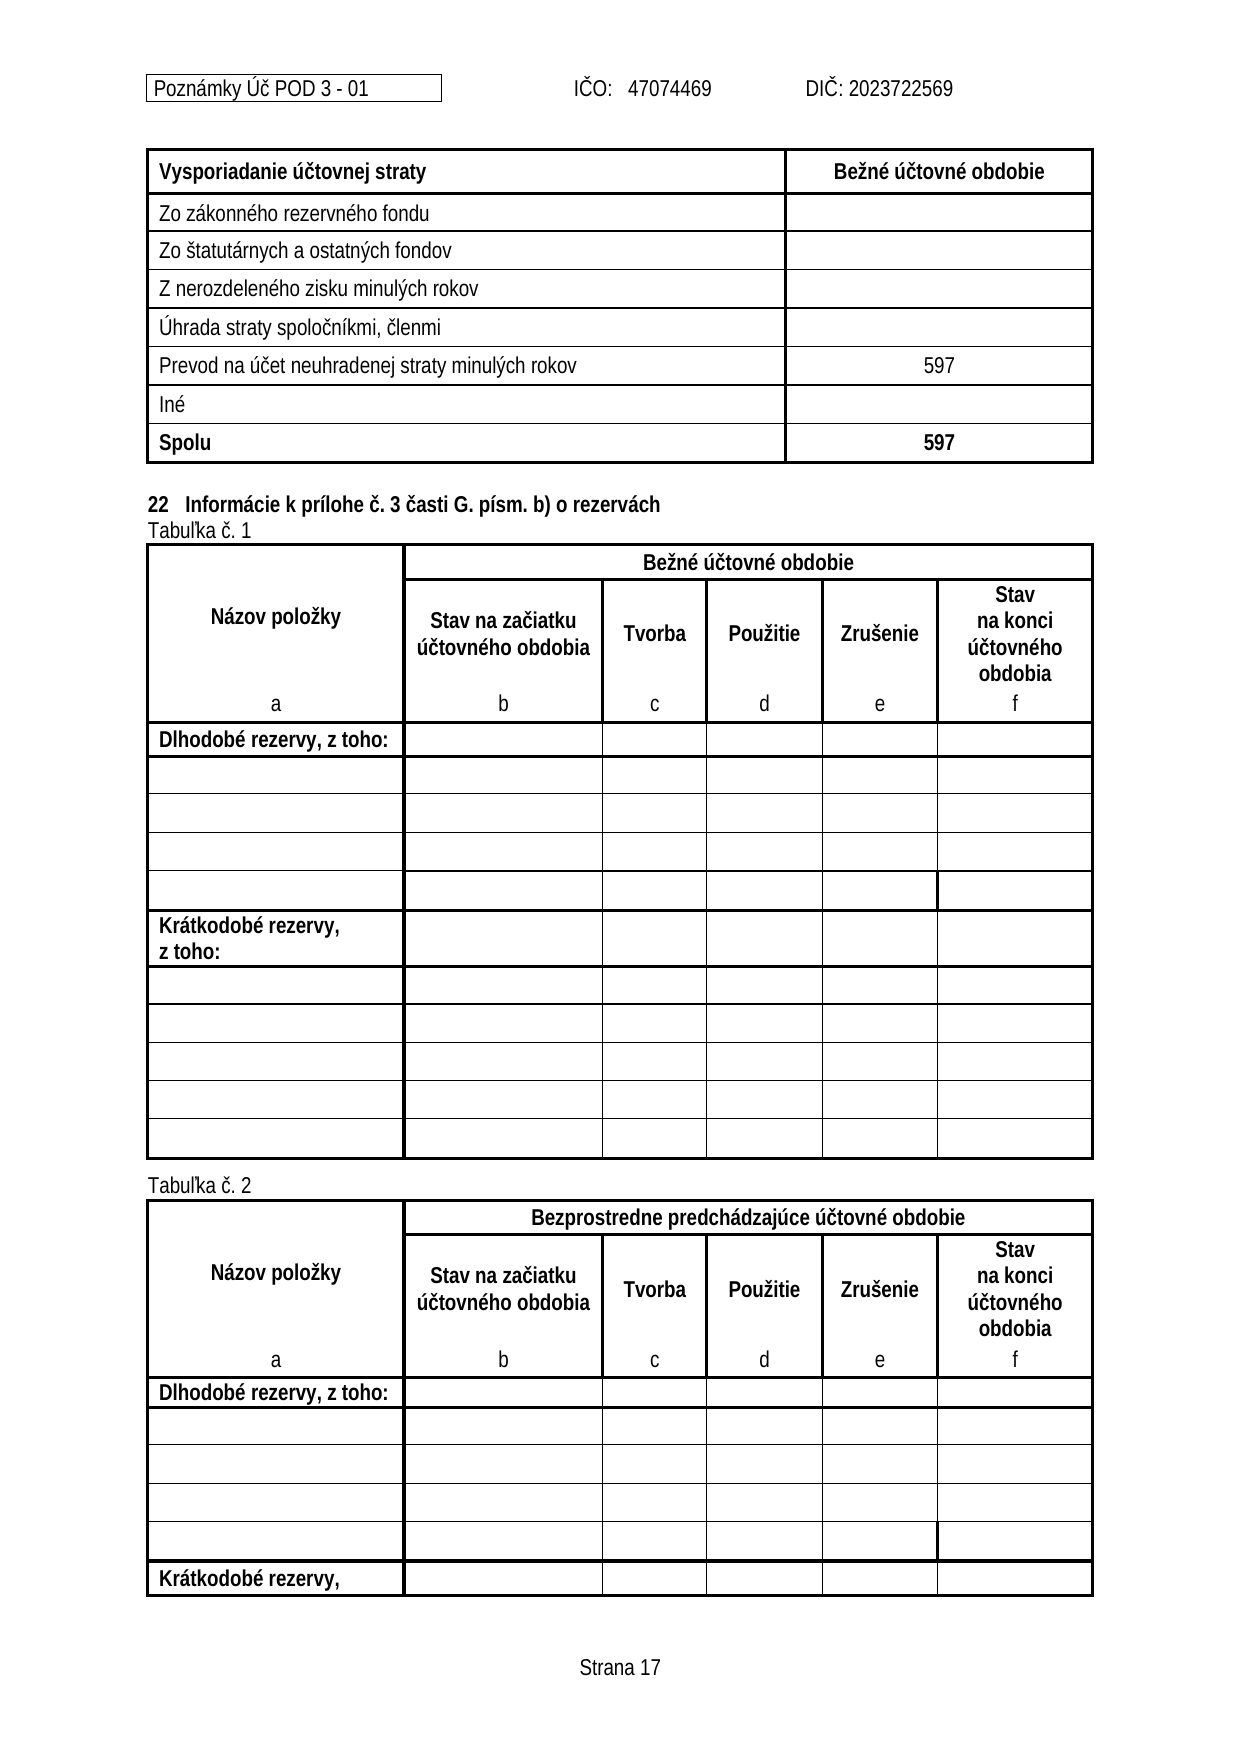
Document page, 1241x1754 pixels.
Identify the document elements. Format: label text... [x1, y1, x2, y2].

table_cell [823, 968, 937, 1003]
table_cell Iné [149, 386, 784, 423]
table_cell [149, 1043, 402, 1080]
table_cell a [149, 686, 402, 721]
table_cell a [149, 1342, 402, 1376]
table_cell [938, 833, 1091, 870]
table_cell [603, 1445, 706, 1482]
table_cell [707, 912, 822, 964]
table_cell f [939, 1342, 1091, 1376]
table_cell [938, 1379, 1091, 1406]
table_cell [707, 794, 822, 832]
table_cell e [824, 1342, 936, 1376]
table_cell b [406, 1342, 601, 1376]
table_cell [707, 1379, 822, 1406]
table_cell Zrušenie [824, 1236, 936, 1342]
table_cell [406, 833, 602, 870]
table_cell [406, 1081, 602, 1118]
table_header Bezprostredne predchádzajúce účtovné obdobie [406, 1202, 1091, 1233]
table_cell 597 [787, 424, 1091, 461]
table_cell [823, 1484, 937, 1521]
table_cell [938, 1043, 1091, 1080]
table_cell [707, 833, 822, 870]
table_cell [603, 1379, 706, 1406]
table_cell [406, 1005, 602, 1041]
table_cell Bežné účtovné obdobie [787, 151, 1091, 192]
table_cell [406, 758, 602, 793]
table_cell [406, 1563, 602, 1594]
table_cell [149, 1522, 402, 1559]
table_cell [406, 1445, 602, 1482]
table_cell [787, 309, 1091, 346]
table_cell [149, 1081, 402, 1118]
table_cell [406, 794, 602, 832]
table_cell [406, 968, 602, 1003]
table_cell [603, 1409, 706, 1444]
table_cell [823, 833, 937, 870]
table_cell [823, 912, 937, 964]
table_cell [938, 1081, 1091, 1118]
table_cell [823, 872, 936, 909]
table_header Bežné účtovné obdobie [406, 546, 1091, 578]
table_cell [406, 1379, 602, 1406]
table_cell [603, 1043, 706, 1080]
table_cell [406, 1043, 602, 1080]
table_cell [938, 1563, 1091, 1594]
table_cell [823, 794, 937, 832]
table_cell [823, 1005, 937, 1041]
table_cell [603, 833, 706, 870]
table_cell [938, 968, 1091, 1003]
table_cell Prevod na účet neuhradenej straty minulých rokov [149, 347, 784, 384]
table_cell [707, 1522, 822, 1559]
table_cell c [604, 686, 705, 721]
table_cell [603, 1563, 706, 1594]
table_cell [938, 1445, 1091, 1482]
table_cell [707, 1005, 822, 1041]
table_cell [149, 1445, 402, 1482]
table_cell [603, 794, 706, 832]
table_cell [823, 758, 937, 793]
table_cell [603, 1522, 706, 1559]
table_cell [938, 794, 1091, 832]
table_cell [787, 232, 1091, 269]
table_cell Zrušenie [824, 581, 936, 686]
table_cell [938, 724, 1091, 755]
table_header Názov položky [149, 1202, 402, 1342]
table_cell [149, 794, 402, 832]
table_cell [603, 1119, 706, 1157]
table_cell [149, 1409, 402, 1444]
table_cell [603, 872, 706, 909]
table_cell [787, 270, 1091, 307]
table_cell Zo štatutárnych a ostatných fondov [149, 232, 784, 269]
table_cell [603, 1484, 706, 1521]
table_cell Stav na začiatku účtovného obdobia [406, 1236, 601, 1342]
table_cell Tvorba [604, 581, 705, 686]
table_cell [823, 1043, 937, 1080]
table_cell [823, 724, 937, 755]
table_cell [603, 758, 706, 793]
table_cell [938, 758, 1091, 793]
table_cell Krátkodobé rezervy, z toho: [149, 912, 402, 964]
table_cell [938, 1484, 1091, 1521]
table_cell Stav na konci účtovného obdobia [939, 581, 1091, 686]
table_cell [406, 724, 602, 755]
table_cell Zo zákonného rezervného fondu [149, 195, 784, 230]
table_cell [707, 1119, 822, 1157]
table_cell Dlhodobé rezervy, z toho: [149, 724, 402, 755]
table_cell [149, 968, 402, 1003]
table_cell [603, 1005, 706, 1041]
table_cell Vysporiadanie účtovnej straty [149, 151, 784, 192]
table_cell [938, 1409, 1091, 1444]
table_cell [707, 1081, 822, 1118]
table_cell Dlhodobé rezervy, z toho: [149, 1379, 402, 1406]
table_cell [406, 1119, 602, 1157]
table_cell [406, 1484, 602, 1521]
table_cell Úhrada straty spoločníkmi, členmi [149, 309, 784, 346]
table_cell [939, 872, 1091, 909]
table_cell [938, 912, 1091, 964]
table_cell [938, 1005, 1091, 1041]
table_cell [149, 1119, 402, 1157]
table_cell Použitie [708, 1236, 821, 1342]
table_cell 597 [787, 347, 1091, 384]
table_cell Krátkodobé rezervy, [149, 1563, 402, 1594]
table_cell [406, 912, 602, 964]
text Tabuľka č. 2 [148, 1172, 1092, 1199]
table_cell [823, 1445, 937, 1482]
table_cell c [604, 1342, 705, 1376]
table_cell [787, 195, 1091, 230]
table_cell [823, 1563, 937, 1594]
table_cell d [708, 1342, 821, 1376]
table_cell [707, 758, 822, 793]
table_cell [707, 872, 822, 909]
table_cell [603, 968, 706, 1003]
table_cell [707, 968, 822, 1003]
table_cell Použitie [708, 581, 821, 686]
table_cell [149, 1484, 402, 1521]
table_cell [939, 1522, 1091, 1559]
table_cell [707, 1043, 822, 1080]
table_cell [823, 1379, 937, 1406]
table_cell [406, 872, 602, 909]
table_cell [823, 1119, 937, 1157]
table_cell [603, 724, 706, 755]
table_cell [603, 912, 706, 964]
table_cell [603, 1081, 706, 1118]
table_cell [787, 386, 1091, 423]
table_cell Stav na začiatku účtovného obdobia [406, 581, 601, 686]
text Tabuľka č. 1 [148, 517, 1092, 543]
table_cell [707, 724, 822, 755]
table_cell [823, 1522, 936, 1559]
table_cell d [708, 686, 821, 721]
table_cell [823, 1409, 937, 1444]
table_cell [406, 1409, 602, 1444]
table_cell [406, 1522, 602, 1559]
table_cell [149, 1005, 402, 1041]
table_cell Z nerozdeleného zisku minulých rokov [149, 270, 784, 307]
table_cell [707, 1409, 822, 1444]
table_cell [707, 1563, 822, 1594]
table_cell [149, 758, 402, 793]
table_cell f [939, 686, 1091, 721]
table_header Názov položky [149, 546, 402, 686]
table_cell [938, 1119, 1091, 1157]
table_cell Stav na konci účtovného obdobia [939, 1236, 1091, 1342]
table_cell [707, 1445, 822, 1482]
table_cell [149, 871, 402, 909]
table_cell Tvorba [604, 1236, 705, 1342]
table_cell [149, 833, 402, 870]
title Informácie k prílohe č. 3 časti G. písm. b) o rezervách [148, 491, 1092, 517]
table_cell b [406, 686, 601, 721]
table_cell [707, 1484, 822, 1521]
table_cell [823, 1081, 937, 1118]
table_cell Spolu [149, 424, 784, 461]
table_cell e [824, 686, 936, 721]
